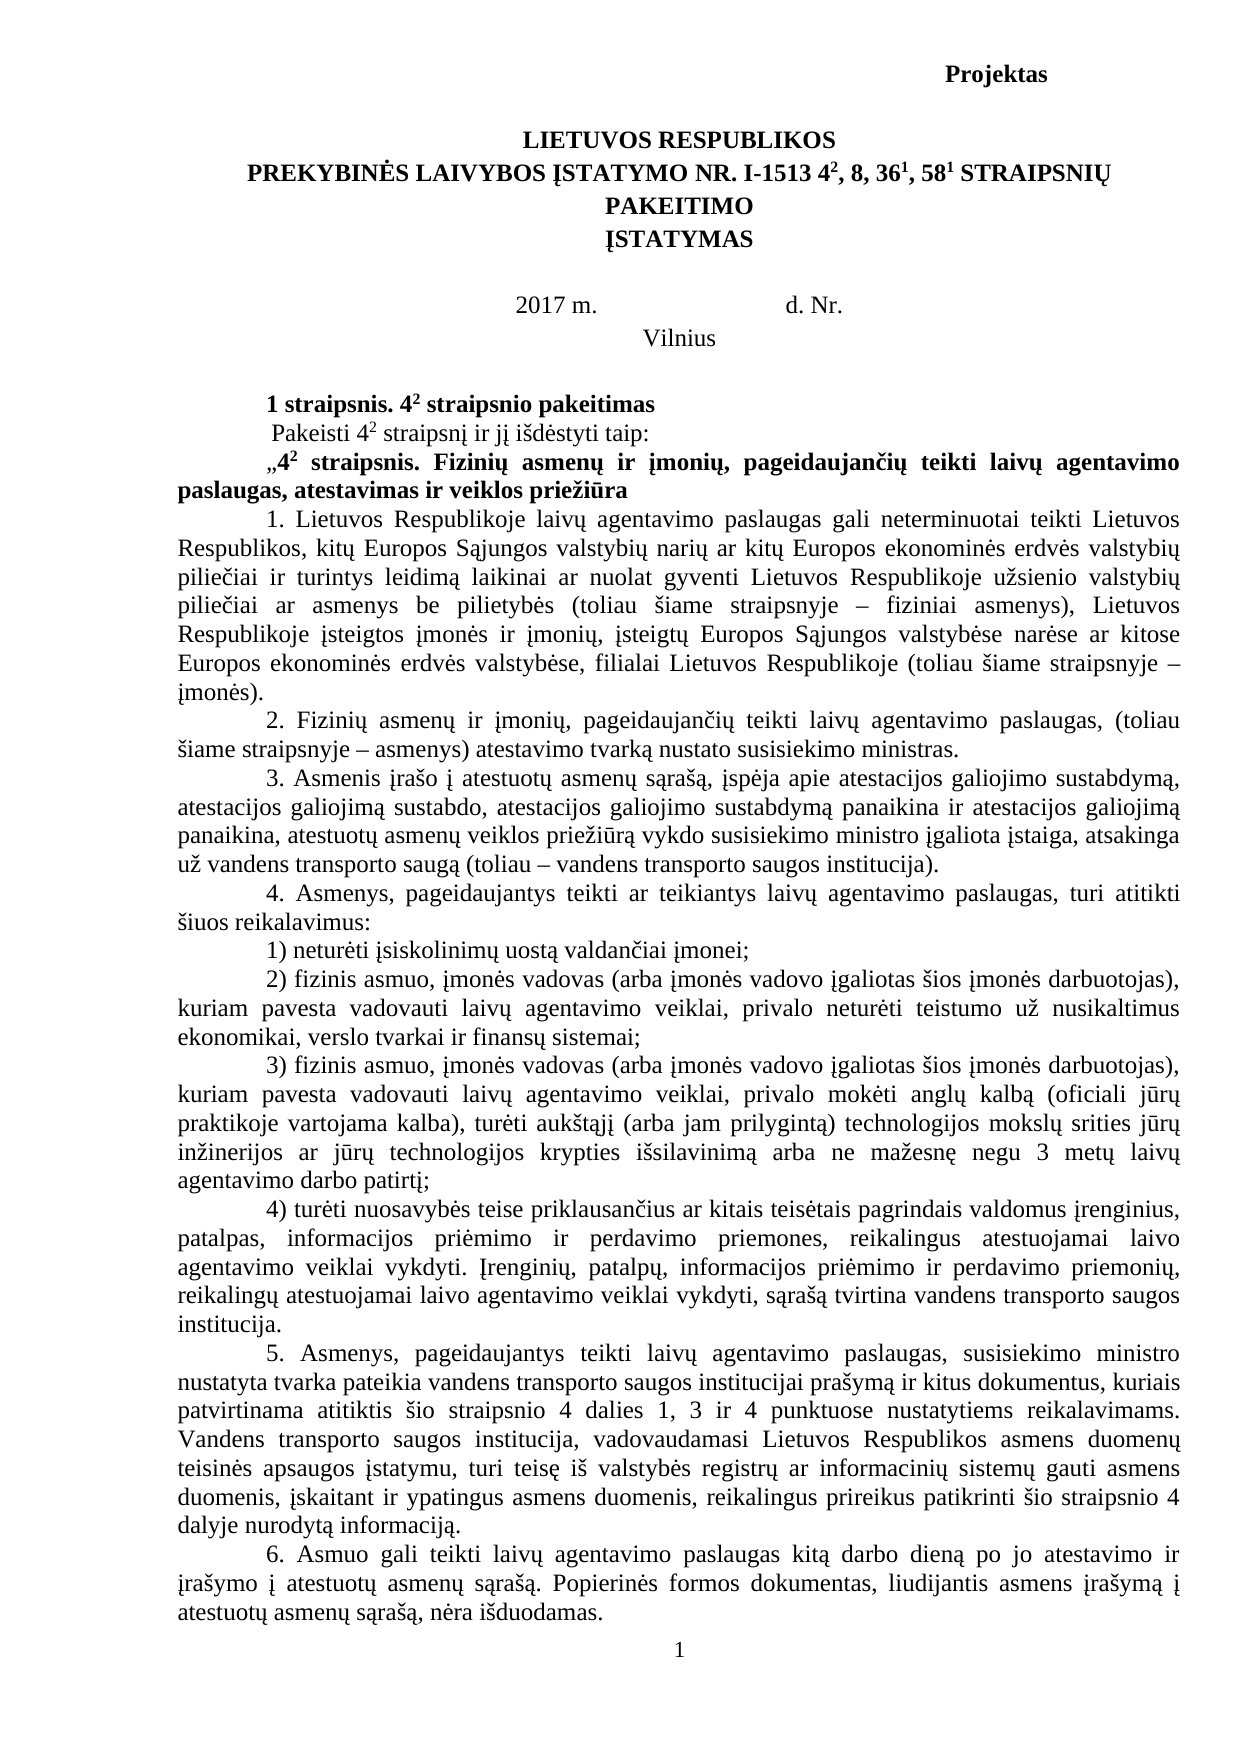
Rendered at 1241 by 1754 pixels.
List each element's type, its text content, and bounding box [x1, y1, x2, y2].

text ĮSTATYMAS [177, 224, 1181, 253]
text Vilnius [177, 323, 1181, 352]
text 2) fizinis asmuo, įmonės vadovas (arba įmonės vadovo įgaliotas šios įmonės darbuotojas), kuriam pavesta vadovauti laivų agentavimo veiklai, privalo neturėti teistumo už nusikaltimus ekonomikai, verslo tvarkai ir finansų sistemai; [177, 964, 1181, 1051]
text 4. Asmenys, pageidaujantys teikti ar teikiantys laivų agentavimo paslaugas, turi atitikti šiuos reikalavimus: [177, 878, 1181, 936]
text „42 straipsnis. Fizinių asmenų ir įmonių, pageidaujančių teikti laivų agentavimo paslaugas, atestavimas ir veiklos priežiūra [177, 447, 1181, 504]
text 5. Asmenys, pageidaujantys teikti laivų agentavimo paslaugas, susisiekimo ministro nustatyta tvarka pateikia vandens transporto saugos institucijai prašymą ir kitus dokumentus, kuriais patvirtinama atitiktis šio straipsnio 4 dalies 1, 3 ir 4 punktuose nustatytiems reikalavimams. Vandens transporto saugos institucija, vadovaudamasi Lietuvos Respublikos asmens duomenų teisinės apsaugos įstatymu, turi teisę iš valstybės registrų ar informacinių sistemų gauti asmens duomenis, įskaitant ir ypatingus asmens duomenis, reikalingus prireikus patikrinti šio straipsnio 4 dalyje nurodytą informaciją. [177, 1338, 1181, 1539]
text 1 straipsnis. 42 straipsnio pakeitimas [177, 389, 1181, 418]
text 2. Fizinių asmenų ir įmonių, pageidaujančių teikti laivų agentavimo paslaugas, (toliau šiame straipsnyje – asmenys) atestavimo tvarką nustato susisiekimo ministras. [177, 706, 1181, 763]
text PREKYBINĖS LAIVYBOS ĮSTATYMO NR. i-1513 42, 8, 361, 581 STRAIPSNIŲ PAKEITIMO [177, 158, 1181, 220]
text 6. Asmuo gali teikti laivų agentavimo paslaugas kitą darbo dieną po jo atestavimo ir įrašymo į atestuotų asmenų sąrašą. Popierinės formos dokumentas, liudijantis asmens įrašymą į atestuotų asmenų sąrašą, nėra išduodamas. [177, 1539, 1181, 1626]
text 3. Asmenis įrašo į atestuotų asmenų sąrašą, įspėja apie atestacijos galiojimo sustabdymą, atestacijos galiojimą sustabdo, atestacijos galiojimo sustabdymą panaikina ir atestacijos galiojimą panaikina, atestuotų asmenų veiklos priežiūrą vykdo susisiekimo ministro įgaliota įstaiga, atsakinga už vandens transporto saugą (toliau – vandens transporto saugos institucija). [177, 763, 1181, 878]
text 2017 m. d. Nr. [177, 290, 1181, 319]
text 1. Lietuvos Respublikoje laivų agentavimo paslaugas gali neterminuotai teikti Lietuvos Respublikos, kitų Europos Sąjungos valstybių narių ar kitų Europos ekonominės erdvės valstybių piliečiai ir turintys leidimą laikinai ar nuolat gyventi Lietuvos Respublikoje užsienio valstybių piliečiai ar asmenys be pilietybės (toliau šiame straipsnyje – fiziniai asmenys), Lietuvos Respublikoje įsteigtos įmonės ir įmonių, įsteigtų Europos Sąjungos valstybėse narėse ar kitose Europos ekonominės erdvės valstybėse, filialai Lietuvos Respublikoje (toliau šiame straipsnyje – įmonės). [177, 504, 1181, 706]
text 3) fizinis asmuo, įmonės vadovas (arba įmonės vadovo įgaliotas šios įmonės darbuotojas), kuriam pavesta vadovauti laivų agentavimo veiklai, privalo mokėti anglų kalbą (oficiali jūrų praktikoje vartojama kalba), turėti aukštąjį (arba jam prilygintą) technologijos mokslų srities jūrų inžinerijos ar jūrų technologijos krypties išsilavinimą arba ne mažesnę negu 3 metų laivų agentavimo darbo patirtį; [177, 1051, 1181, 1194]
text LIETUVOS RESPUBLIKOS [177, 125, 1181, 154]
text 4) turėti nuosavybės teise priklausančius ar kitais teisėtais pagrindais valdomus įrenginius, patalpas, informacijos priėmimo ir perdavimo priemones, reikalingus atestuojamai laivo agentavimo veiklai vykdyti. Įrenginių, patalpų, informacijos priėmimo ir perdavimo priemonių, reikalingų atestuojamai laivo agentavimo veiklai vykdyti, sąrašą tvirtina vandens transporto saugos institucija. [177, 1194, 1181, 1338]
text Pakeisti 42 straipsnį ir jį išdėstyti taip: [177, 418, 1181, 447]
text 1) neturėti įsiskolinimų uostą valdančiai įmonei; [177, 936, 1181, 964]
text Projektas [177, 59, 1181, 88]
